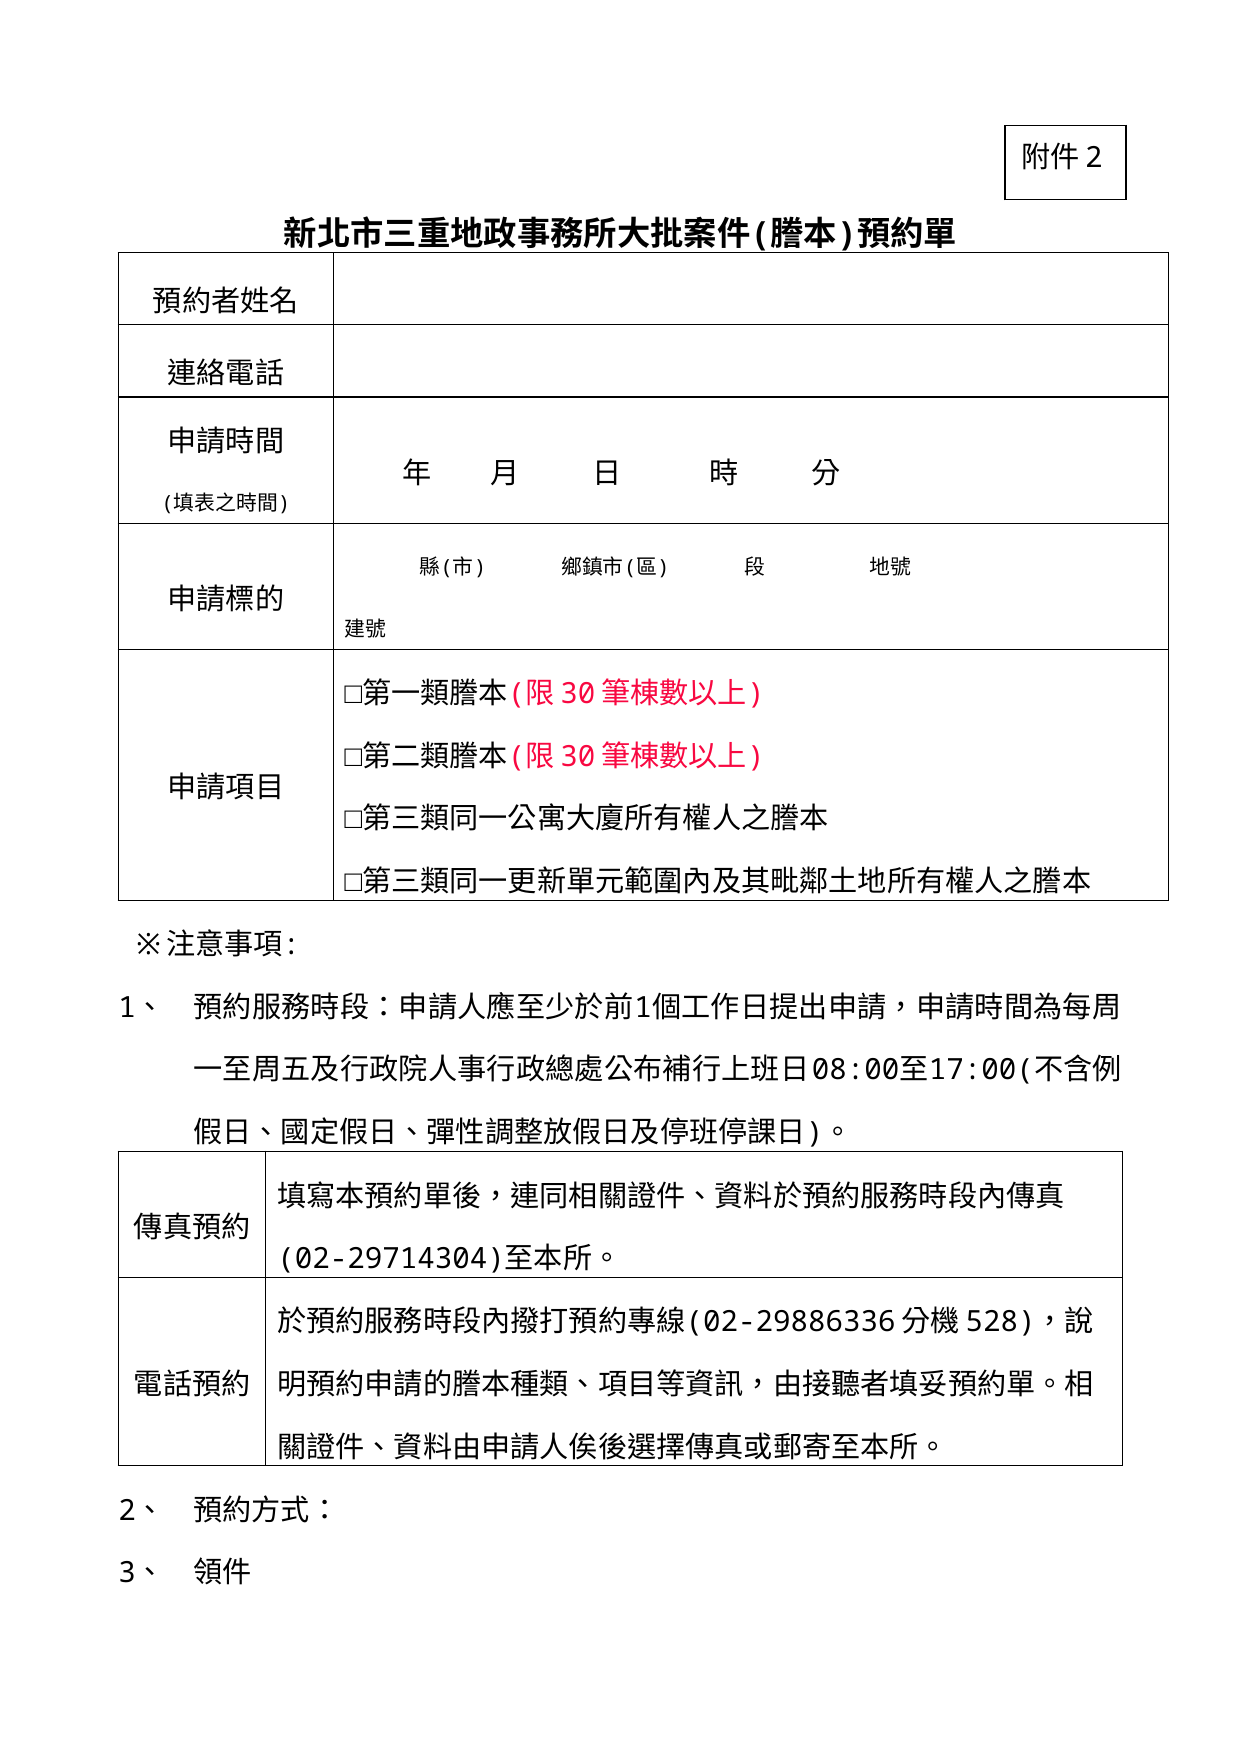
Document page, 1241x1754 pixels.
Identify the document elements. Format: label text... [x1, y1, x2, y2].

table_cell □第一類謄本(限30筆棟數以上) □第二類謄本(限30筆棟數以上) □第三類同一公寓大廈所有權人之謄本 □第三類同一更新單元範圍內及其毗鄰土地所有權人之謄本 [334, 650, 1168, 899]
text 新北市三重地政事務所大批案件(謄本)預約單 [118, 189, 1122, 252]
table_cell [334, 325, 1168, 396]
text ※注意事項: [43, 901, 1122, 963]
table_cell 縣(市) 鄉鎮市(區) 段 地號 建號 [334, 524, 1168, 648]
table_cell 於預約服務時段內撥打預約專線(02-29886336分機528)，說明預約申請的謄本種類、項目等資訊，由接聽者填妥預約單。相關證件、資料由申請人俟後選擇傳真或郵寄至本所。 [266, 1278, 1122, 1465]
text 附件2 [1021, 133, 1111, 176]
table_cell 年 月 日 時 分 [334, 398, 1168, 522]
table_cell 申請時間 (填表之時間) [119, 398, 333, 522]
table_header 預約者姓名 [119, 253, 333, 324]
table_cell 電話預約 [119, 1278, 265, 1465]
list 領件 [118, 1529, 1122, 1591]
table_header 傳真預約 [119, 1152, 265, 1277]
list 預約方式： [118, 1466, 1122, 1529]
table_cell 連絡電話 [119, 325, 333, 396]
table_header [334, 253, 1168, 324]
list 預約服務時段：申請人應至少於前1個工作日提出申請，申請時間為每周一至周五及行政院人事行政總處公布補行上班日08:00至17:00(不含例假日、國定假日、彈性調整放假日及停班停課日)。 [118, 963, 1122, 1151]
table_header 填寫本預約單後，連同相關證件、資料於預約服務時段內傳真(02-29714304)至本所。 [266, 1152, 1122, 1277]
table_cell 申請項目 [119, 650, 333, 899]
table_cell 申請標的 [119, 524, 333, 648]
